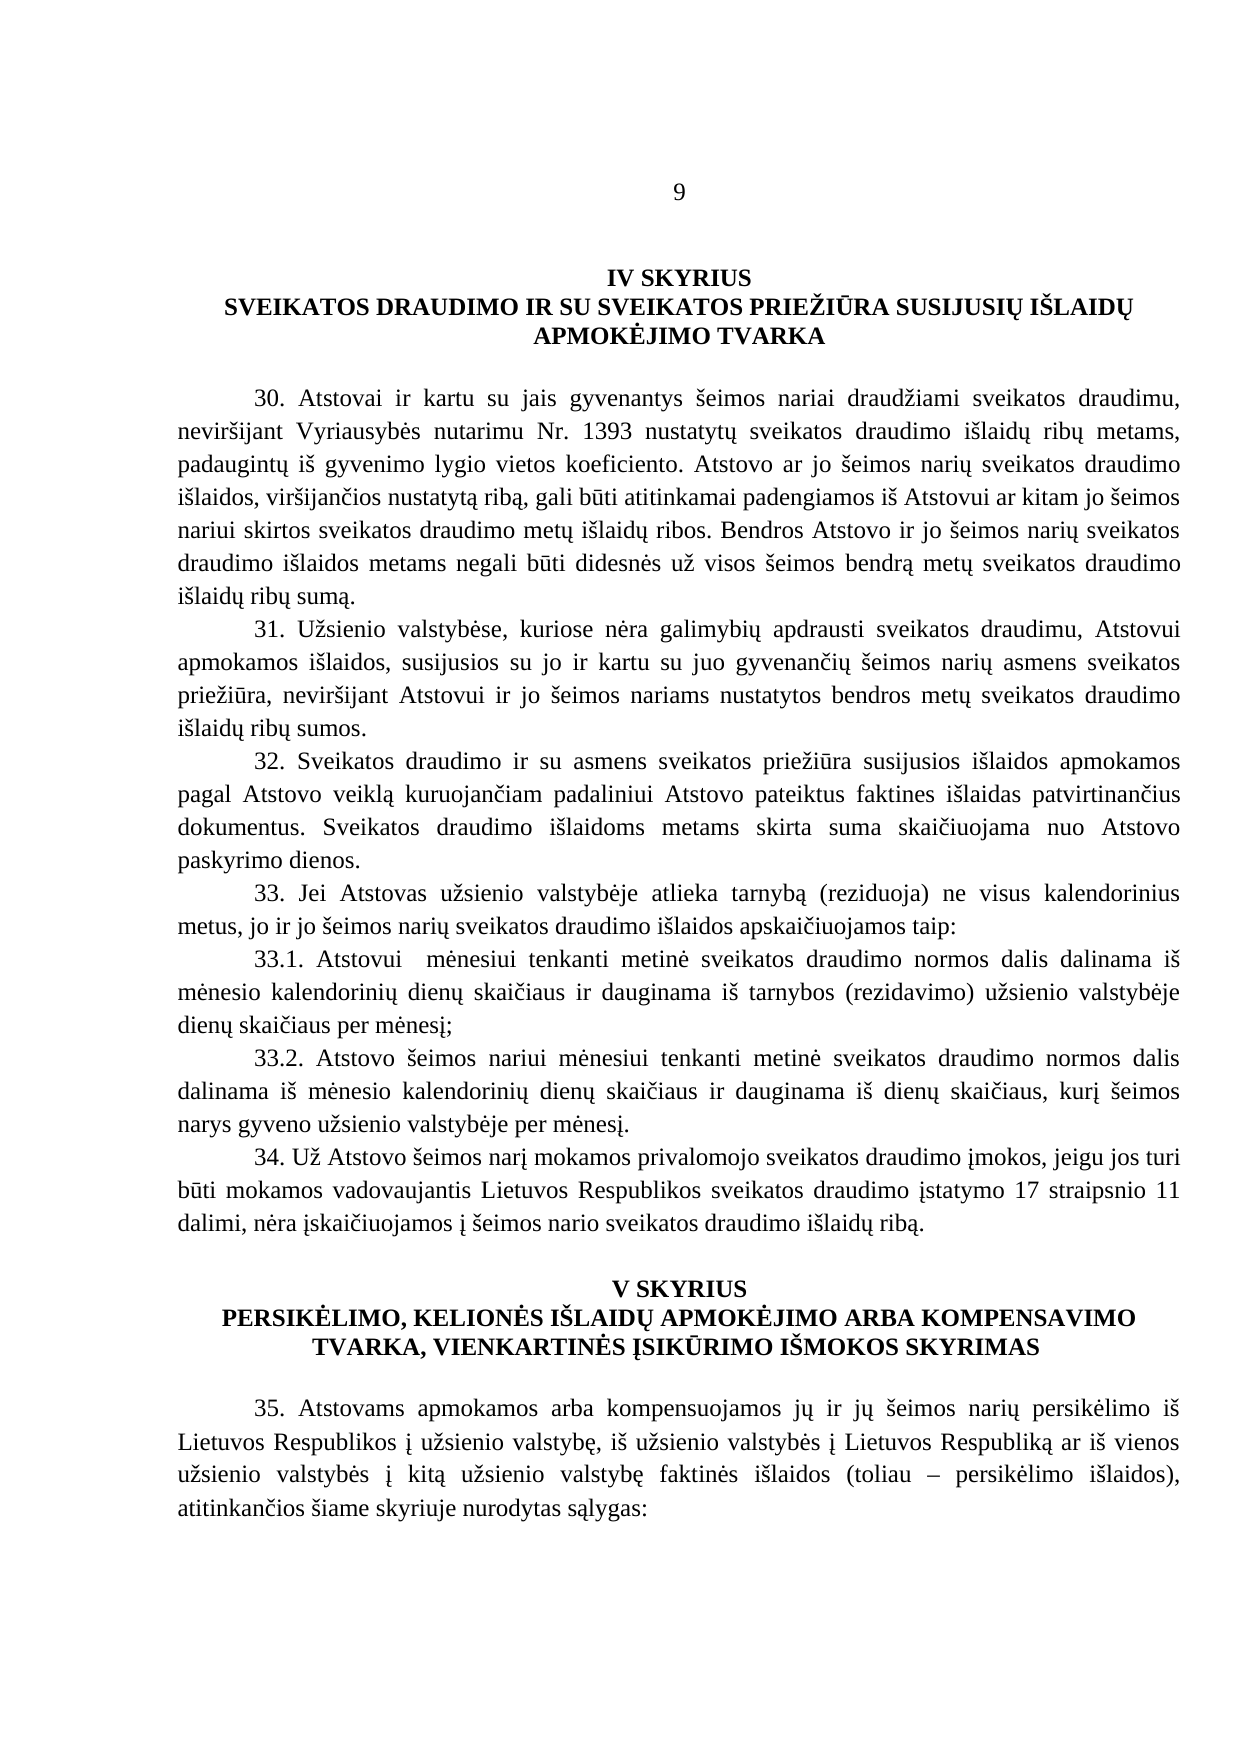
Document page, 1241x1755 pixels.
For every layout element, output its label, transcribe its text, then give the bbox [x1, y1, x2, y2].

text 31. Užsienio valstybėse, kuriose nėra galimybių apdrausti sveikatos draudimu, Atstovui apmokamos išlaidos, susijusios su jo ir kartu su juo gyvenančių šeimos narių asmens sveikatos priežiūra, neviršijant Atstovui ir jo šeimos nariams nustatytos bendros metų sveikatos draudimo išlaidų ribų sumos. [177, 614, 1181, 742]
text 35. Atstovams apmokamos arba kompensuojamos jų ir jų šeimos narių persikėlimo iš Lietuvos Respublikos į užsienio valstybę, iš užsienio valstybės į Lietuvos Respubliką ar iš vienos užsienio valstybės į kitą užsienio valstybę faktinės išlaidos (toliau – persikėlimo išlaidos), atitinkančios šiame skyriuje nurodytas sąlygas: [177, 1393, 1181, 1521]
text 33.2. Atstovo šeimos nariui mėnesiui tenkanti metinė sveikatos draudimo normos dalis dalinama iš mėnesio kalendorinių dienų skaičiaus ir dauginama iš dienų skaičiaus, kurį šeimos narys gyveno užsienio valstybėje per mėnesį. [177, 1043, 1181, 1138]
text PERSIKĖLIMO, KELIONĖS IŠLAIDŲ APMOKĖJIMO ARBA KOMPENSAVIMO TVARKA, VIENKARTINĖS ĮSIKŪRIMO IŠMOKOS SKYRIMAS [177, 1303, 1181, 1361]
text SVEIKATOS DRAUDIMO IR SU SVEIKATOS PRIEŽIŪRA SUSIJUSIŲ IŠLAIDŲ APMOKĖJIMO TVARKA [177, 292, 1181, 350]
text 30. Atstovai ir kartu su jais gyvenantys šeimos nariai draudžiami sveikatos draudimu, neviršijant Vyriausybės nutarimu Nr. 1393 nustatytų sveikatos draudimo išlaidų ribų metams, padaugintų iš gyvenimo lygio vietos koeficiento. Atstovo ar jo šeimos narių sveikatos draudimo išlaidos, viršijančios nustatytą ribą, gali būti atitinkamai padengiamos iš Atstovui ar kitam jo šeimos nariui skirtos sveikatos draudimo metų išlaidų ribos. Bendros Atstovo ir jo šeimos narių sveikatos draudimo išlaidos metams negali būti didesnės už visos šeimos bendrą metų sveikatos draudimo išlaidų ribų sumą. [177, 383, 1181, 609]
text V SKYRIUS [177, 1274, 1181, 1303]
text 32. Sveikatos draudimo ir su asmens sveikatos priežiūra susijusios išlaidos apmokamos pagal Atstovo veiklą kuruojančiam padaliniui Atstovo pateiktus faktines išlaidas patvirtinančius dokumentus. Sveikatos draudimo išlaidoms metams skirta suma skaičiuojama nuo Atstovo paskyrimo dienos. [177, 746, 1181, 874]
text 33. Jei Atstovas užsienio valstybėje atlieka tarnybą (reziduoja) ne visus kalendorinius metus, jo ir jo šeimos narių sveikatos draudimo išlaidos apskaičiuojamos taip: [177, 878, 1181, 940]
text 34. Už Atstovo šeimos narį mokamos privalomojo sveikatos draudimo įmokos, jeigu jos turi būti mokamos vadovaujantis Lietuvos Respublikos sveikatos draudimo įstatymo 17 straipsnio 11 dalimi, nėra įskaičiuojamos į šeimos nario sveikatos draudimo išlaidų ribą. [177, 1142, 1181, 1237]
text IV SKYRIUS [177, 263, 1181, 292]
text 33.1. Atstovui mėnesiui tenkanti metinė sveikatos draudimo normos dalis dalinama iš mėnesio kalendorinių dienų skaičiaus ir dauginama iš tarnybos (rezidavimo) užsienio valstybėje dienų skaičiaus per mėnesį; [177, 944, 1181, 1039]
